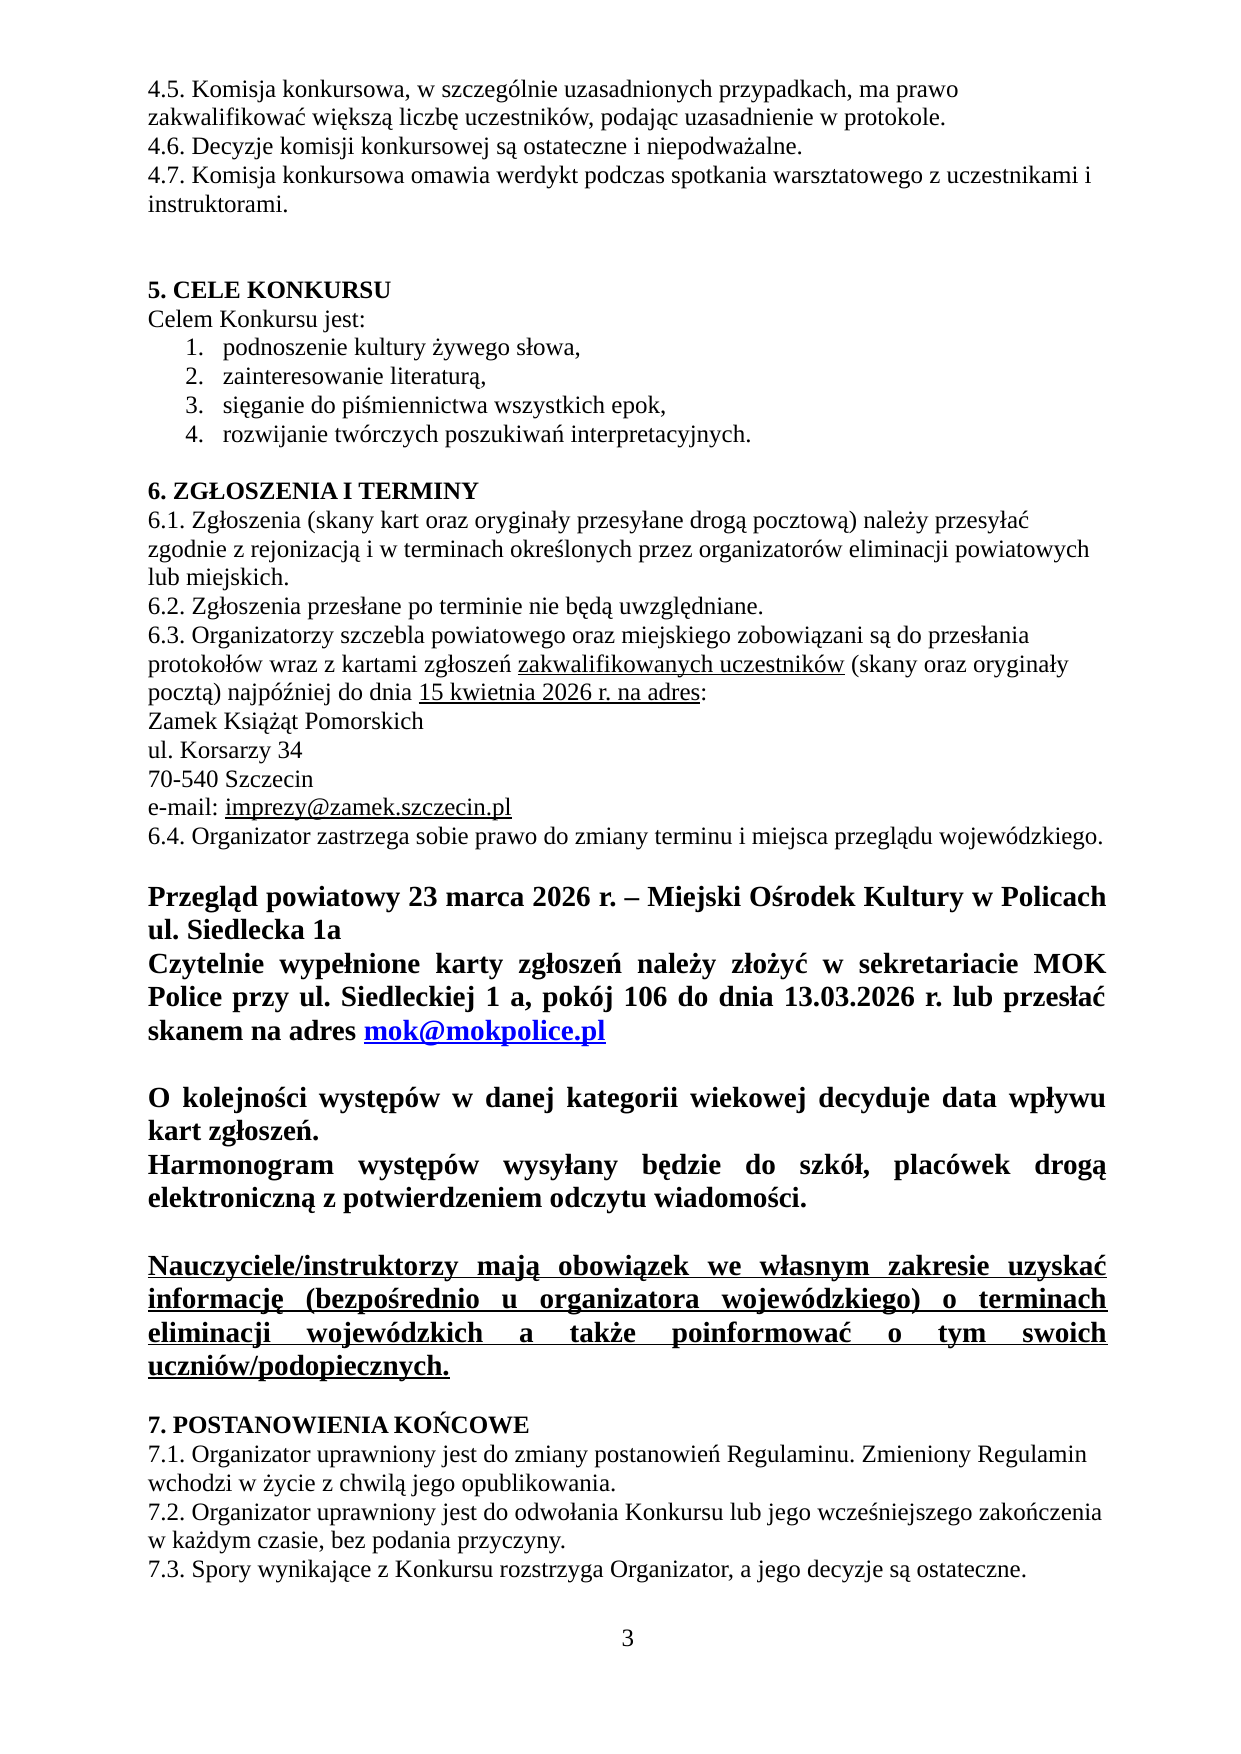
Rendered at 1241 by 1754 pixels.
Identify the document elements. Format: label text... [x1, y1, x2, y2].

text 4.6. Decyzje komisji konkursowej są ostateczne i niepodważalne. [148, 131, 1107, 160]
text 6.1. Zgłoszenia (skany kart oraz oryginały przesyłane drogą pocztową) należy przesyłać zgodnie z rejonizacją i w terminach określonych przez organizatorów eliminacji powiatowych lub miejskich. [148, 505, 1107, 591]
text 4.5. Komisja konkursowa, w szczególnie uzasadnionych przypadkach, ma prawo zakwalifikować większą liczbę uczestników, podając uzasadnienie w protokole. [148, 74, 1107, 131]
text Nauczyciele/instruktorzy mają obowiązek we własnym zakresie uzyskać [148, 1248, 1107, 1277]
text 7.1. Organizator uprawniony jest do zmiany postanowień Regulaminu. Zmieniony Regulamin wchodzi w życie z chwilą jego opublikowania. [148, 1439, 1107, 1497]
text Harmonogram występów wysyłany będzie do szkół, placówek drogą elektroniczną z potwierdzeniem odczytu wiadomości. [148, 1147, 1107, 1214]
text O kolejności występów w danej kategorii wiekowej decyduje data wpływu kart zgłoszeń. [148, 1080, 1107, 1147]
text uczniów/podopiecznych. [148, 1345, 1107, 1382]
text Czytelnie wypełnione karty zgłoszeń należy złożyć w sekretariacie MOK Police przy ul. Siedleckiej 1 a, pokój 106 do dnia 13.03.2026 r. lub przesłać skanem na adres mok@mokpolice.pl [148, 946, 1107, 1046]
text Przegląd powiatowy 23 marca 2026 r. – Miejski Ośrodek Kultury w Policach ul. Siedlecka 1a [148, 879, 1107, 946]
text Celem Konkursu jest: [148, 304, 1107, 332]
text informację (bezpośrednio u organizatora wojewódzkiego) o terminach [148, 1278, 1107, 1310]
text 4.7. Komisja konkursowa omawia werdykt podczas spotkania warsztatowego z uczestnikami i instruktorami. [148, 160, 1107, 217]
list podnoszenie kultury żywego słowa, [185, 332, 1107, 361]
text Zamek Książąt Pomorskich ul. Korsarzy 34 70-540 Szczecin e-mail: imprezy@zamek.szczecin.pl [148, 706, 1107, 821]
text 7.2. Organizator uprawniony jest do odwołania Konkursu lub jego wcześniejszego zakończenia w każdym czasie, bez podania przyczyny. [148, 1497, 1107, 1554]
text eliminacji wojewódzkich a także poinformować o tym swoich [148, 1312, 1107, 1344]
text 6. ZGŁOSZENIA I TERMINY [148, 476, 1107, 505]
text 6.3. Organizatorzy szczebla powiatowego oraz miejskiego zobowiązani są do przesłania protokołów wraz z kartami zgłoszeń zakwalifikowanych uczestników (skany oraz oryginały pocztą) najpóźniej do dnia 15 kwietnia 2026 r. na adres: [148, 620, 1107, 706]
list zainteresowanie literaturą, [185, 361, 1107, 390]
list sięganie do piśmiennictwa wszystkich epok, [185, 390, 1107, 419]
text 6.2. Zgłoszenia przesłane po terminie nie będą uwzględniane. [148, 591, 1107, 620]
text 7.3. Spory wynikające z Konkursu rozstrzyga Organizator, a jego decyzje są ostateczne. [148, 1554, 1107, 1583]
text 5. CELE KONKURSU [148, 275, 1107, 304]
text 7. POSTANOWIENIA KOŃCOWE [148, 1411, 1107, 1439]
list rozwijanie twórczych poszukiwań interpretacyjnych. [185, 419, 1107, 447]
text 6.4. Organizator zastrzega sobie prawo do zmiany terminu i miejsca przeglądu wojewódzkiego. [148, 821, 1107, 850]
